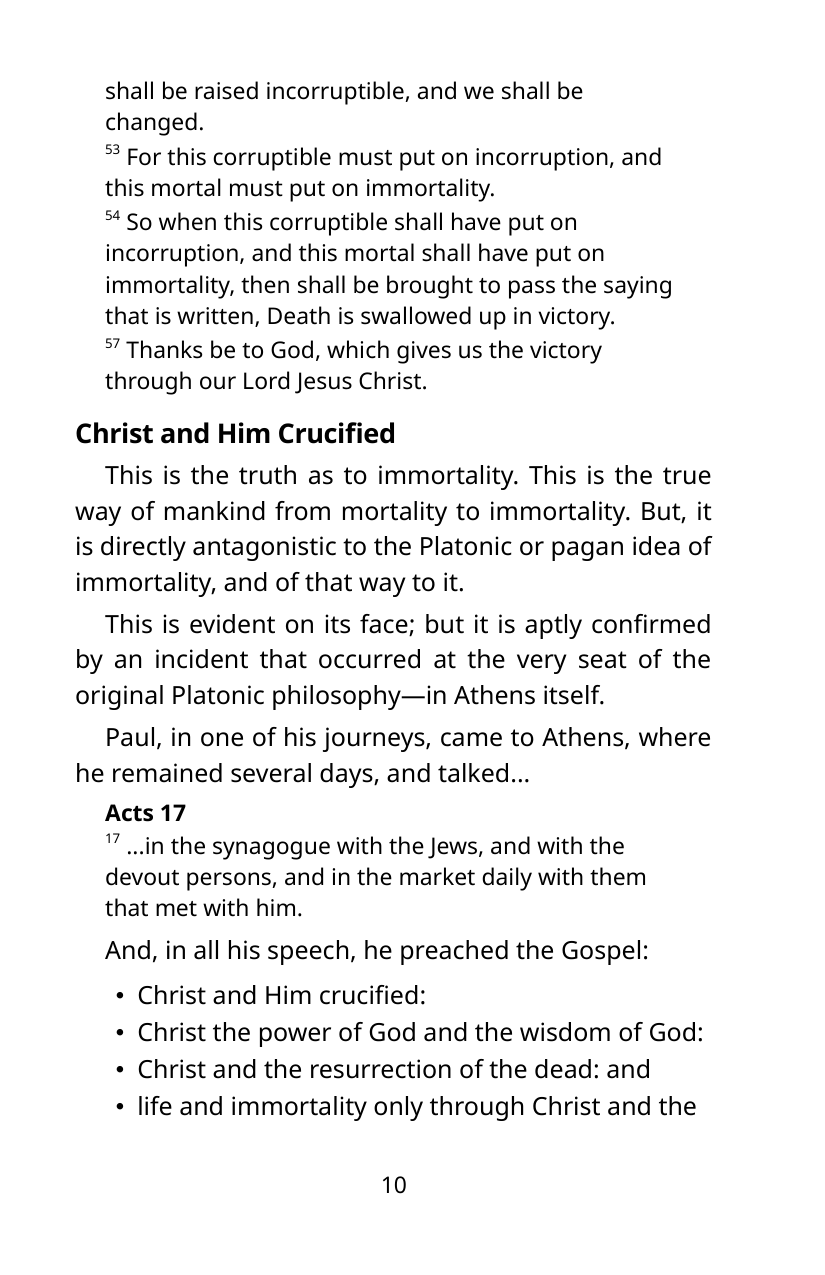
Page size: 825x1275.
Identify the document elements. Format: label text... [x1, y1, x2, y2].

list Christ and Him crucified: [116, 977, 712, 1011]
text Acts 17 [105, 797, 712, 828]
text 54 So when this corruptible shall have put on incorruption, and this mortal shall have put on immortality, then shall be brought to pass the saying that is written, Death is swallowed up in victory. [105, 206, 682, 331]
list Christ the power of God and the wisdom of God: [116, 1014, 712, 1048]
text 17 ...in the synagogue with the Jews, and with the devout persons, and in the market daily with them that met with him. [105, 830, 682, 924]
text And, in all his speech, he preached the Gospel: [75, 933, 712, 967]
text Paul, in one of his journeys, came to Athens, where he remained several days, and talked... [75, 720, 712, 789]
subtitle Christ and Him Crucified [75, 414, 712, 451]
text shall be raised incorruptible, and we shall be changed. [105, 75, 682, 137]
text This is the truth as to immortality. This is the true way of mankind from mortality to immortality. But, it is directly antagonistic to the Platonic or pagan idea of immortality, and of that way to it. [75, 457, 712, 599]
text This is evident on its face; but it is aptly confirmed by an incident that occurred at the very seat of the original Platonic philosophy—in Athens itself. [75, 606, 712, 712]
list life and immortality only through Christ and the [116, 1088, 712, 1123]
list Christ and the resurrection of the dead: and [116, 1051, 712, 1086]
text 53 For this corruptible must put on incorruption, and this mortal must put on immortality. [105, 141, 682, 203]
text 57 Thanks be to God, which gives us the victory through our Lord Jesus Christ. [105, 334, 682, 397]
